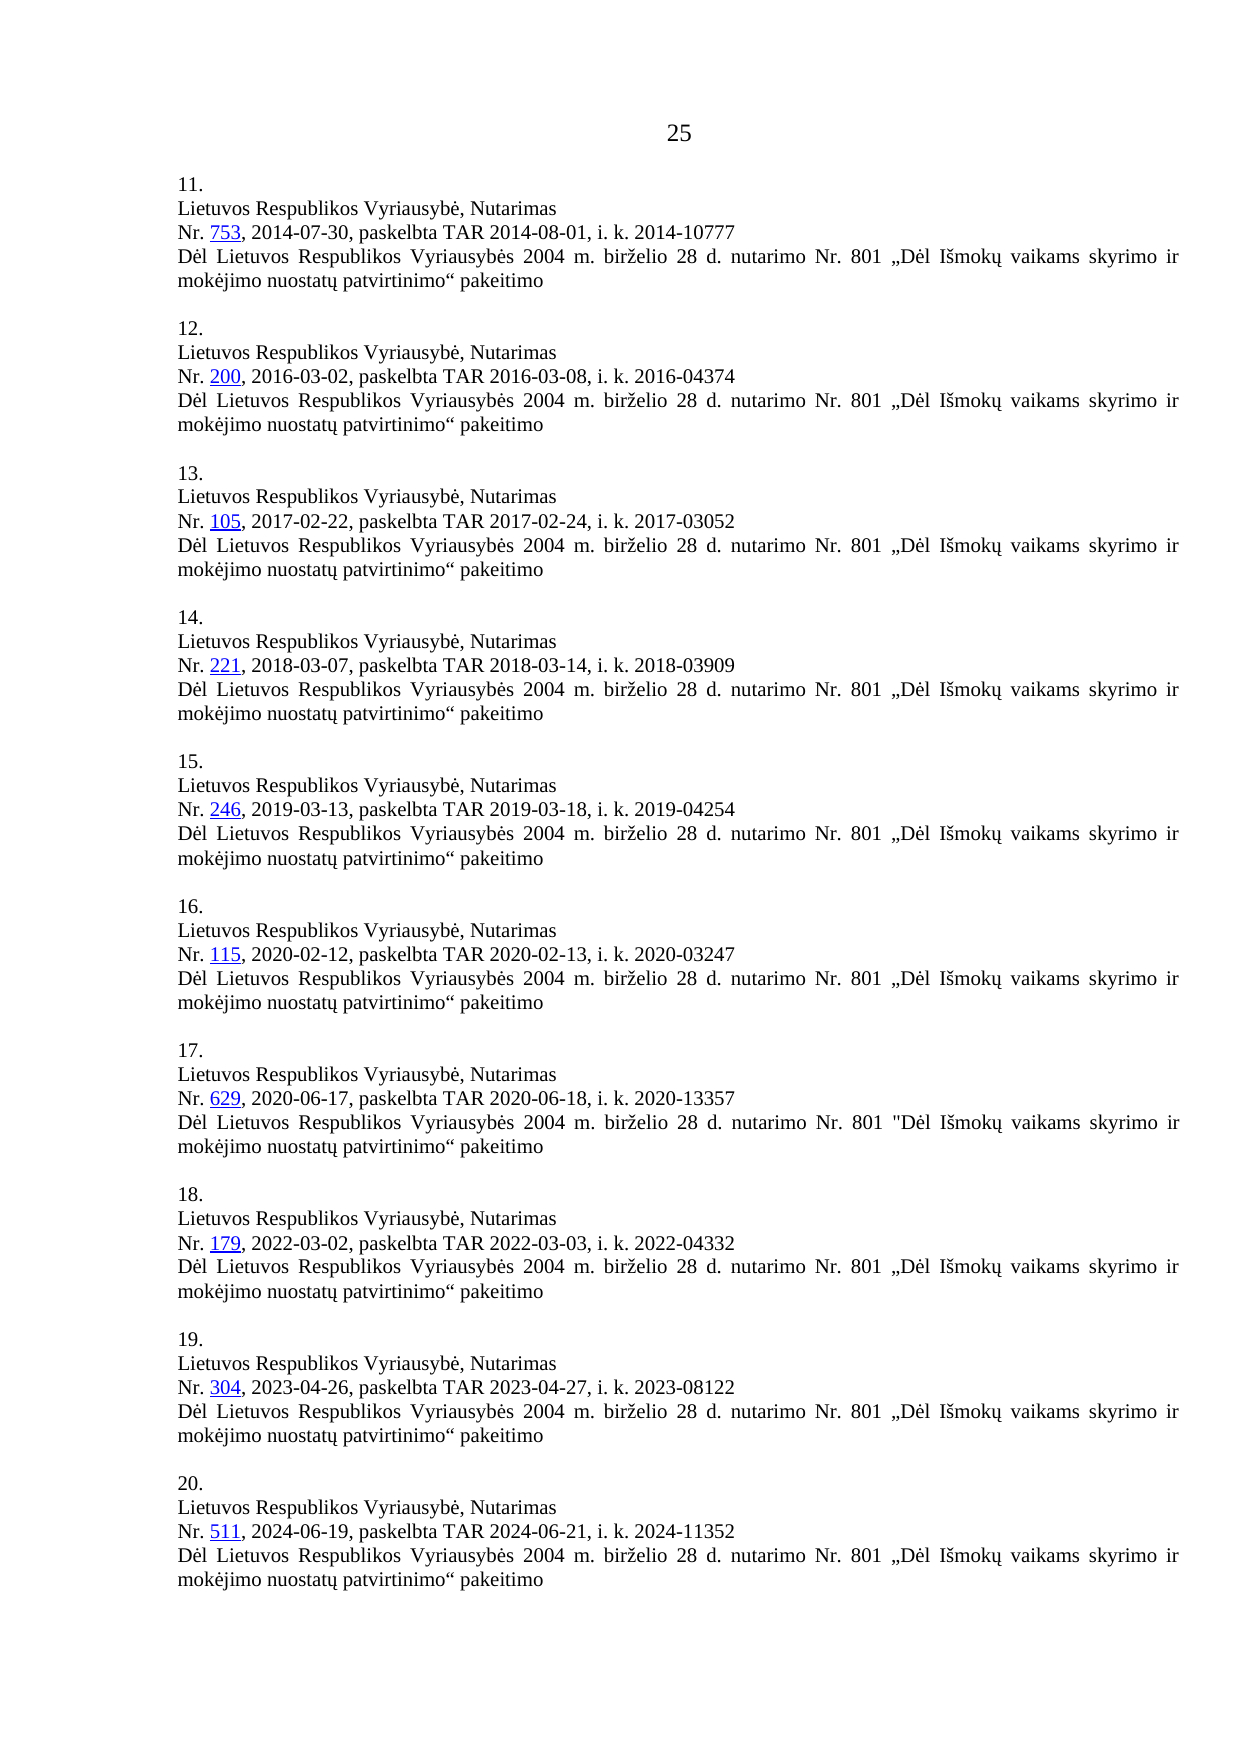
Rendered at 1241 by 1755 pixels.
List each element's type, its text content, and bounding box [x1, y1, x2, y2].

text Dėl Lietuvos Respublikos Vyriausybės 2004 m. birželio 28 d. nutarimo Nr. 801 „Dėl Išmokų vaikams skyrimo ir mokėjimo nuostatų patvirtinimo“ pakeitimo [177, 677, 1181, 725]
text Dėl Lietuvos Respublikos Vyriausybės 2004 m. birželio 28 d. nutarimo Nr. 801 „Dėl Išmokų vaikams skyrimo ir mokėjimo nuostatų patvirtinimo“ pakeitimo [177, 821, 1181, 869]
text Nr. 200, 2016-03-02, paskelbta TAR 2016-03-08, i. k. 2016-04374 [177, 364, 1181, 388]
text Lietuvos Respublikos Vyriausybė, Nutarimas [177, 1495, 1181, 1519]
text Lietuvos Respublikos Vyriausybė, Nutarimas [177, 773, 1181, 797]
text 20. [177, 1471, 1181, 1495]
text 19. [177, 1327, 1181, 1351]
text Dėl Lietuvos Respublikos Vyriausybės 2004 m. birželio 28 d. nutarimo Nr. 801 „Dėl Išmokų vaikams skyrimo ir mokėjimo nuostatų patvirtinimo“ pakeitimo [177, 388, 1181, 436]
text Nr. 753, 2014-07-30, paskelbta TAR 2014-08-01, i. k. 2014-10777 [177, 220, 1181, 244]
text Dėl Lietuvos Respublikos Vyriausybės 2004 m. birželio 28 d. nutarimo Nr. 801 „Dėl Išmokų vaikams skyrimo ir mokėjimo nuostatų patvirtinimo“ pakeitimo [177, 1399, 1181, 1447]
text Lietuvos Respublikos Vyriausybė, Nutarimas [177, 1206, 1181, 1230]
text Dėl Lietuvos Respublikos Vyriausybės 2004 m. birželio 28 d. nutarimo Nr. 801 „Dėl Išmokų vaikams skyrimo ir mokėjimo nuostatų patvirtinimo“ pakeitimo [177, 1543, 1181, 1591]
text Dėl Lietuvos Respublikos Vyriausybės 2004 m. birželio 28 d. nutarimo Nr. 801 „Dėl Išmokų vaikams skyrimo ir mokėjimo nuostatų patvirtinimo“ pakeitimo [177, 966, 1181, 1014]
text Nr. 246, 2019-03-13, paskelbta TAR 2019-03-18, i. k. 2019-04254 [177, 797, 1181, 821]
text Lietuvos Respublikos Vyriausybė, Nutarimas [177, 1351, 1181, 1375]
text Nr. 179, 2022-03-02, paskelbta TAR 2022-03-03, i. k. 2022-04332 [177, 1230, 1181, 1254]
text 11. [177, 172, 1181, 196]
text Nr. 105, 2017-02-22, paskelbta TAR 2017-02-24, i. k. 2017-03052 [177, 508, 1181, 533]
text 17. [177, 1038, 1181, 1062]
text 13. [177, 460, 1181, 484]
text Lietuvos Respublikos Vyriausybė, Nutarimas [177, 340, 1181, 364]
text Lietuvos Respublikos Vyriausybė, Nutarimas [177, 1062, 1181, 1086]
text Dėl Lietuvos Respublikos Vyriausybės 2004 m. birželio 28 d. nutarimo Nr. 801 „Dėl Išmokų vaikams skyrimo ir mokėjimo nuostatų patvirtinimo“ pakeitimo [177, 533, 1181, 581]
text 14. [177, 605, 1181, 629]
text Dėl Lietuvos Respublikos Vyriausybės 2004 m. birželio 28 d. nutarimo Nr. 801 „Dėl Išmokų vaikams skyrimo ir mokėjimo nuostatų patvirtinimo“ pakeitimo [177, 1254, 1181, 1303]
text Lietuvos Respublikos Vyriausybė, Nutarimas [177, 484, 1181, 508]
text Nr. 304, 2023-04-26, paskelbta TAR 2023-04-27, i. k. 2023-08122 [177, 1375, 1181, 1399]
text 15. [177, 749, 1181, 773]
text 12. [177, 316, 1181, 340]
text Nr. 629, 2020-06-17, paskelbta TAR 2020-06-18, i. k. 2020-13357 [177, 1086, 1181, 1110]
text Dėl Lietuvos Respublikos Vyriausybės 2004 m. birželio 28 d. nutarimo Nr. 801 „Dėl Išmokų vaikams skyrimo ir mokėjimo nuostatų patvirtinimo“ pakeitimo [177, 244, 1181, 292]
text Lietuvos Respublikos Vyriausybė, Nutarimas [177, 629, 1181, 653]
text Dėl Lietuvos Respublikos Vyriausybės 2004 m. birželio 28 d. nutarimo Nr. 801 "Dėl Išmokų vaikams skyrimo ir mokėjimo nuostatų patvirtinimo“ pakeitimo [177, 1110, 1181, 1158]
text Nr. 115, 2020-02-12, paskelbta TAR 2020-02-13, i. k. 2020-03247 [177, 942, 1181, 966]
text Lietuvos Respublikos Vyriausybė, Nutarimas [177, 918, 1181, 942]
text 18. [177, 1182, 1181, 1206]
text Lietuvos Respublikos Vyriausybė, Nutarimas [177, 196, 1181, 220]
text Nr. 511, 2024-06-19, paskelbta TAR 2024-06-21, i. k. 2024-11352 [177, 1519, 1181, 1543]
text 16. [177, 893, 1181, 918]
text Nr. 221, 2018-03-07, paskelbta TAR 2018-03-14, i. k. 2018-03909 [177, 653, 1181, 677]
